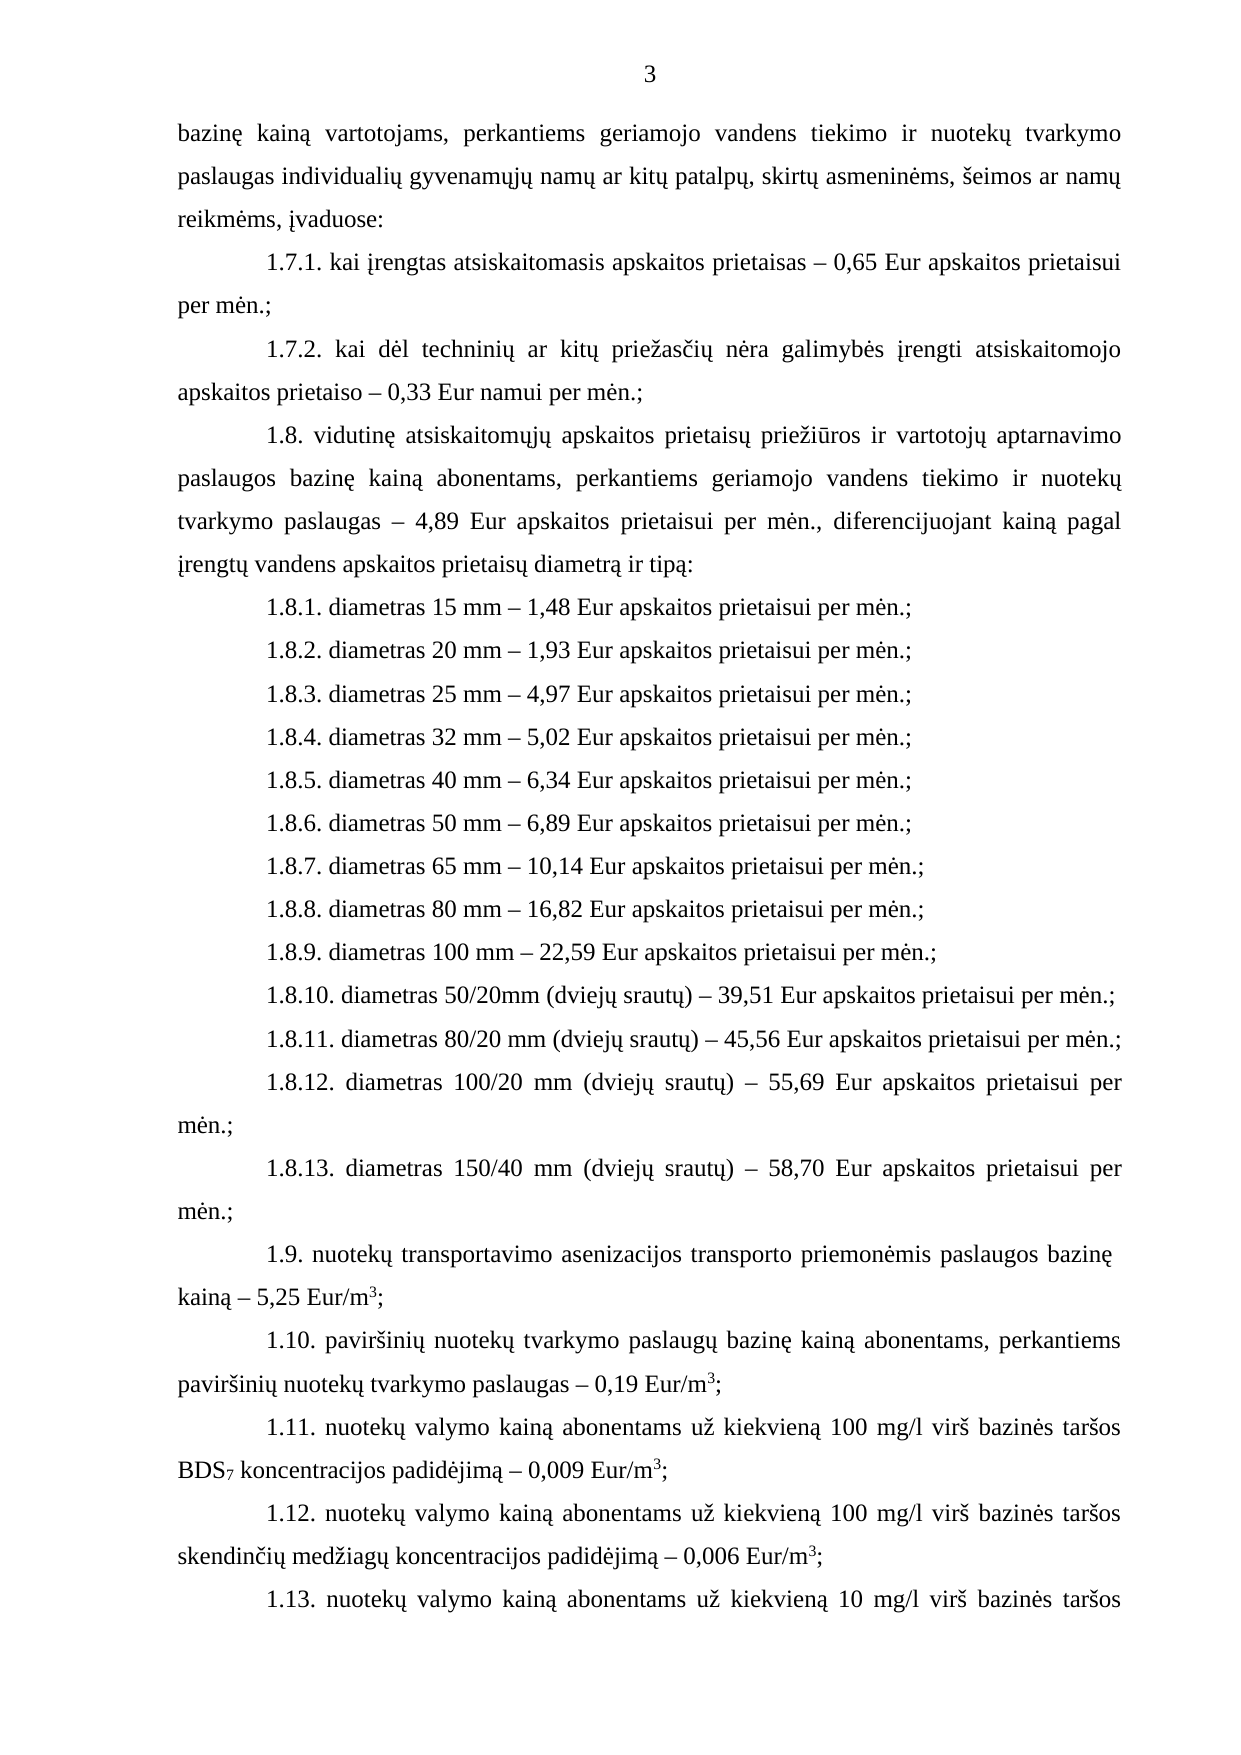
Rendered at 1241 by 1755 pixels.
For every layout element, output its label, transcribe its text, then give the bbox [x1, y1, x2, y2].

text 1.8.5. diametras 40 mm – 6,34 Eur apskaitos prietaisui per mėn.; [177, 765, 1122, 794]
text 1.8. vidutinę atsiskaitomųjų apskaitos prietaisų priežiūros ir vartotojų aptarnavimo paslaugos bazinę kainą abonentams, perkantiems geriamojo vandens tiekimo ir nuotekų tvarkymo paslaugas – 4,89 Eur apskaitos prietaisui per mėn., diferencijuojant kainą pagal įrengtų vandens apskaitos prietaisų diametrą ir tipą: [177, 420, 1122, 578]
text 1.8.2. diametras 20 mm – 1,93 Eur apskaitos prietaisui per mėn.; [177, 636, 1122, 664]
text 1.8.6. diametras 50 mm – 6,89 Eur apskaitos prietaisui per mėn.; [177, 808, 1122, 837]
text 1.8.9. diametras 100 mm – 22,59 Eur apskaitos prietaisui per mėn.; [177, 937, 1122, 966]
text 1.8.1. diametras 15 mm – 1,48 Eur apskaitos prietaisui per mėn.; [177, 592, 1122, 621]
text 1.8.10. diametras 50/20mm (dviejų srautų) – 39,51 Eur apskaitos prietaisui per mėn.; [177, 981, 1122, 1009]
text 1.10. paviršinių nuotekų tvarkymo paslaugų bazinę kainą abonentams, perkantiems paviršinių nuotekų tvarkymo paslaugas – 0,19 Eur/m3; [177, 1326, 1122, 1397]
text 1.8.13. diametras 150/40 mm (dviejų srautų) – 58,70 Eur apskaitos prietaisui per mėn.; [177, 1153, 1122, 1225]
text 1.11. nuotekų valymo kainą abonentams už kiekvieną 100 mg/l virš bazinės taršos BDS7 koncentracijos padidėjimą – 0,009 Eur/m3; [177, 1412, 1122, 1484]
text 1.9. nuotekų transportavimo asenizacijos transporto priemonėmis paslaugos bazinę kainą – 5,25 Eur/m3; [177, 1239, 1122, 1311]
text 1.8.7. diametras 65 mm – 10,14 Eur apskaitos prietaisui per mėn.; [177, 851, 1122, 880]
text 1.8.4. diametras 32 mm – 5,02 Eur apskaitos prietaisui per mėn.; [177, 722, 1122, 751]
text 1.13. nuotekų valymo kainą abonentams už kiekvieną 10 mg/l virš bazinės taršos [177, 1584, 1122, 1613]
text 1.8.11. diametras 80/20 mm (dviejų srautų) – 45,56 Eur apskaitos prietaisui per mėn.; [177, 1024, 1122, 1052]
text 1.7.1. kai įrengtas atsiskaitomasis apskaitos prietaisas – 0,65 Eur apskaitos prietaisui per mėn.; [177, 247, 1122, 319]
text 1.8.3. diametras 25 mm – 4,97 Eur apskaitos prietaisui per mėn.; [177, 679, 1122, 707]
text 1.7.2. kai dėl techninių ar kitų priežasčių nėra galimybės įrengti atsiskaitomojo apskaitos prietaiso – 0,33 Eur namui per mėn.; [177, 334, 1122, 406]
text 1.8.8. diametras 80 mm – 16,82 Eur apskaitos prietaisui per mėn.; [177, 894, 1122, 923]
text bazinę kainą vartotojams, perkantiems geriamojo vandens tiekimo ir nuotekų tvarkymo paslaugas individualių gyvenamųjų namų ar kitų patalpų, skirtų asmeninėms, šeimos ar namų reikmėms, įvaduose: [177, 118, 1122, 233]
text 1.8.12. diametras 100/20 mm (dviejų srautų) – 55,69 Eur apskaitos prietaisui per mėn.; [177, 1067, 1122, 1139]
text 1.12. nuotekų valymo kainą abonentams už kiekvieną 100 mg/l virš bazinės taršos skendinčių medžiagų koncentracijos padidėjimą – 0,006 Eur/m3; [177, 1498, 1122, 1570]
